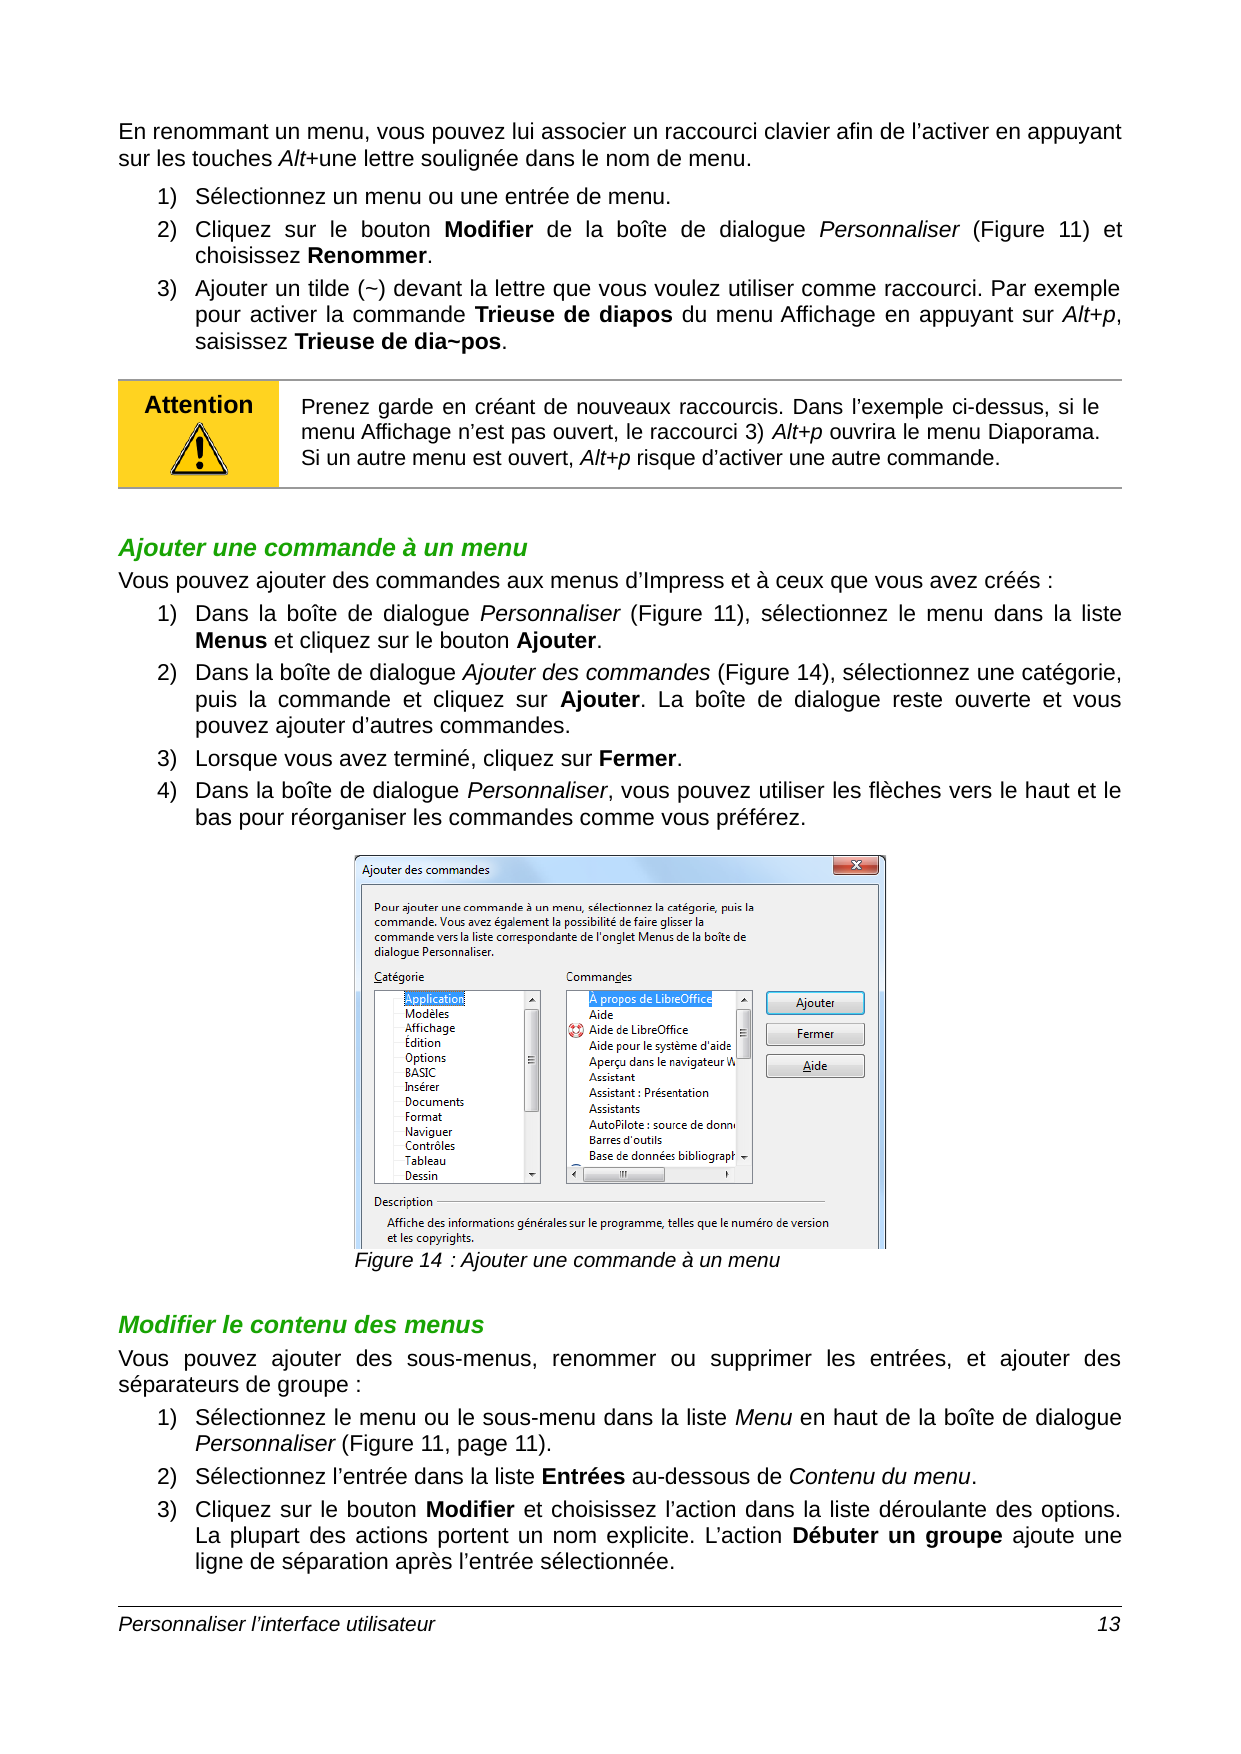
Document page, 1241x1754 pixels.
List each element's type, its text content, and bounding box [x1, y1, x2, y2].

text En renommant un menu, vous pouvez lui associer un raccourci clavier afin de l’activer en appuyant sur les touches Alt+une lettre soulignée dans le nom de menu. [118, 118, 1122, 171]
list Vous pouvez ajouter des sous-menus, renommer ou supprimer les entrées, et ajouter des séparateurs de groupe : [118, 1345, 1122, 1397]
list Dans la boîte de dialogue Ajouter des commandes (Figure 14), sélectionnez une catégorie, puis la commande et cliquez sur Ajouter. La boîte de dialogue reste ouverte et vous pouvez ajouter d’autres commandes. [177, 659, 1122, 738]
list Sélectionnez l’entrée dans la liste Entrées au-dessous de Contenu du menu. [177, 1463, 1122, 1489]
list Cliquez sur le bouton Modifier de la boîte de dialogue Personnaliser (Figure 11) et choisissez Renommer. [177, 216, 1122, 269]
table_header Attention [118, 381, 279, 487]
table_header Prenez garde en créant de nouveaux raccourcis. Dans l’exemple ci-dessus, si le menu Affichage n’est pas ouvert, le raccourci 3) Alt+p ouvrira le menu Diaporama. Si un autre menu est ouvert, Alt+p risque d’activer une autre commande. [280, 381, 1122, 487]
list Vous pouvez ajouter des commandes aux menus d’Impress et à ceux que vous avez créés : [118, 567, 1122, 594]
list Sélectionnez un menu ou une entrée de menu. [177, 183, 1122, 210]
list Cliquez sur le bouton Modifier et choisissez l’action dans la liste déroulante des options. La plupart des actions portent un nom explicite. L’action Débuter un groupe ajoute une ligne de séparation après l’entrée sélectionnée. [177, 1496, 1122, 1574]
subtitle Ajouter une commande à un menu [118, 532, 1122, 561]
list Ajouter un tilde (~) devant la lettre que vous voulez utiliser comme raccourci. Par exemple pour activer la commande Trieuse de diapos du menu Affichage en appuyant sur Alt+p, saisissez Trieuse de dia~pos. [177, 275, 1122, 354]
list Lorsque vous avez terminé, cliquez sur Fermer. [177, 744, 1122, 771]
subtitle Modifier le contenu des menus [118, 1310, 1122, 1338]
list Dans la boîte de dialogue Personnaliser (Figure 11), sélectionnez le menu dans la liste Menus et cliquez sur le bouton Ajouter. [177, 600, 1122, 653]
picture [354, 855, 887, 1249]
list Dans la boîte de dialogue Personnaliser, vous pouvez utiliser les flèches vers le haut et le bas pour réorganiser les commandes comme vous préférez. [177, 777, 1122, 830]
text Figure 14 : Ajouter une commande à un menu [354, 1249, 886, 1272]
picture [166, 418, 232, 479]
list Sélectionnez le menu ou le sous-menu dans la liste Menu en haut de la boîte de dialogue Personnaliser (Figure 11, page 11). [177, 1404, 1122, 1457]
